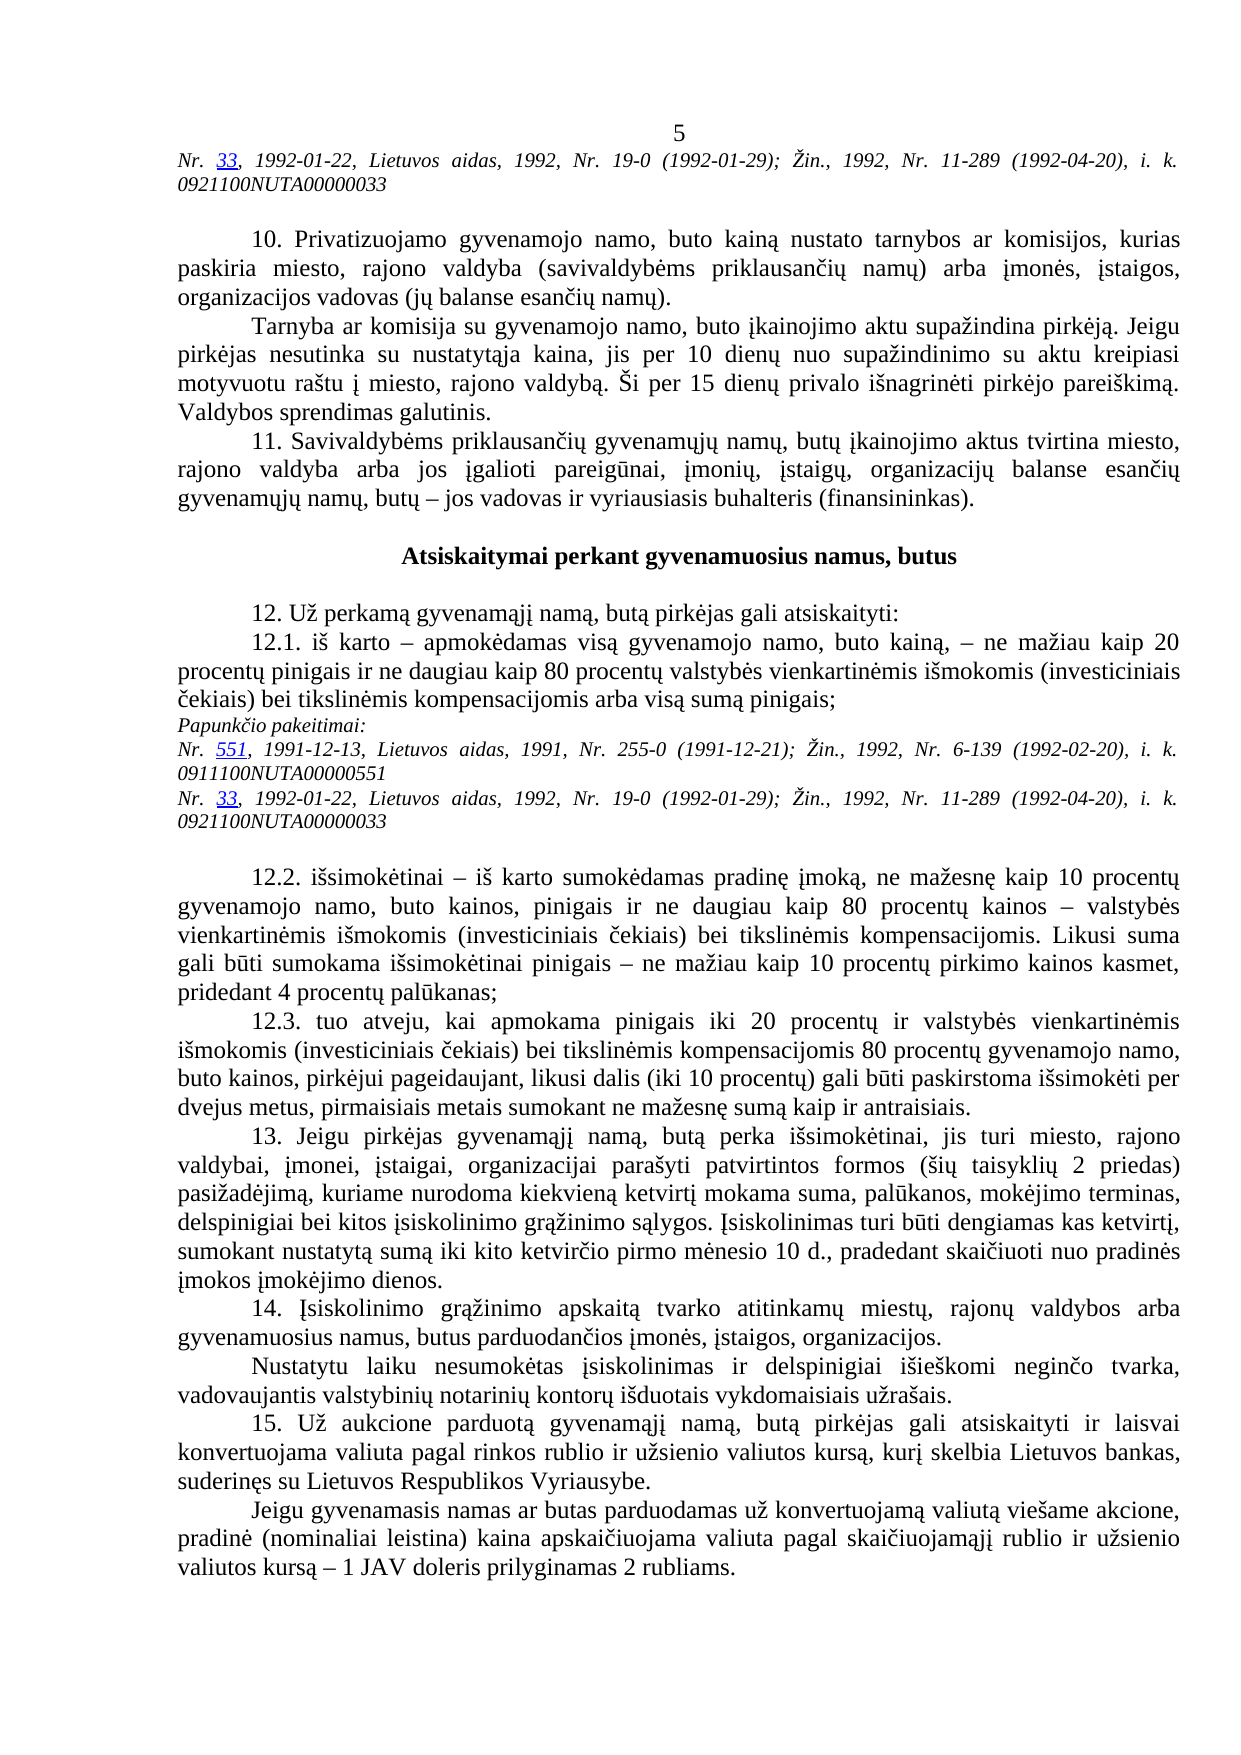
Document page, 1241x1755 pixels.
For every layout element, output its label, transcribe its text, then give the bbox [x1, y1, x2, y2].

text 10. Privatizuojamo gyvenamojo namo, buto kainą nustato tarnybos ar komisijos, kurias paskiria miesto, rajono valdyba (savivaldybėms priklausančių namų) arba įmonės, įstaigos, organizacijos vadovas (jų balanse esančių namų). [177, 224, 1181, 311]
text 12.1. iš karto – apmokėdamas visą gyvenamojo namo, buto kainą, – ne mažiau kaip 20 procentų pinigais ir ne daugiau kaip 80 procentų valstybės vienkartinėmis išmokomis (investiciniais čekiais) bei tikslinėmis kompensacijomis arba visą sumą pinigais; [177, 627, 1181, 713]
text 15. Už aukcione parduotą gyvenamąjį namą, butą pirkėjas gali atsiskaityti ir laisvai konvertuojama valiuta pagal rinkos rublio ir užsienio valiutos kursą, kurį skelbia Lietuvos bankas, suderinęs su Lietuvos Respublikos Vyriausybe. [177, 1408, 1181, 1495]
text Nr. 33, 1992-01-22, Lietuvos aidas, 1992, Nr. 19-0 (1992-01-29); Žin., 1992, Nr. 11-289 (1992-04-20), i. k. 0921100NUTA00000033 [177, 785, 1181, 833]
text 12. Už perkamą gyvenamąjį namą, butą pirkėjas gali atsiskaityti: [177, 598, 1181, 627]
text Tarnyba ar komisija su gyvenamojo namo, buto įkainojimo aktu supažindina pirkėją. Jeigu pirkėjas nesutinka su nustatytąja kaina, jis per 10 dienų nuo supažindinimo su aktu kreipiasi motyvuotu raštu į miesto, rajono valdybą. Ši per 15 dienų privalo išnagrinėti pirkėjo pareiškimą. Valdybos sprendimas galutinis. [177, 311, 1181, 426]
text Nr. 33, 1992-01-22, Lietuvos aidas, 1992, Nr. 19-0 (1992-01-29); Žin., 1992, Nr. 11-289 (1992-04-20), i. k. 0921100NUTA00000033 [177, 148, 1181, 196]
text 12.2. išsimokėtinai – iš karto sumokėdamas pradinę įmoką, ne mažesnę kaip 10 procentų gyvenamojo namo, buto kainos, pinigais ir ne daugiau kaip 80 procentų kainos – valstybės vienkartinėmis išmokomis (investiciniais čekiais) bei tikslinėmis kompensacijomis. Likusi suma gali būti sumokama išsimokėtinai pinigais – ne mažiau kaip 10 procentų pirkimo kainos kasmet, pridedant 4 procentų palūkanas; [177, 862, 1181, 1006]
text Nr. 551, 1991-12-13, Lietuvos aidas, 1991, Nr. 255-0 (1991-12-21); Žin., 1992, Nr. 6-139 (1992-02-20), i. k. 0911100NUTA00000551 [177, 737, 1181, 785]
text Atsiskaitymai perkant gyvenamuosius namus, butus [177, 541, 1181, 569]
text Nustatytu laiku nesumokėtas įsiskolinimas ir delspinigiai išieškomi neginčo tvarka, vadovaujantis valstybinių notarinių kontorų išduotais vykdomaisiais užrašais. [177, 1351, 1181, 1408]
text Jeigu gyvenamasis namas ar butas parduodamas už konvertuojamą valiutą viešame akcione, pradinė (nominaliai leistina) kaina apskaičiuojama valiuta pagal skaičiuojamąjį rublio ir užsienio valiutos kursą – 1 JAV doleris prilyginamas 2 rubliams. [177, 1495, 1181, 1581]
text 13. Jeigu pirkėjas gyvenamąjį namą, butą perka išsimokėtinai, jis turi miesto, rajono valdybai, įmonei, įstaigai, organizacijai parašyti patvirtintos formos (šių taisyklių 2 priedas) pasižadėjimą, kuriame nurodoma kiekvieną ketvirtį mokama suma, palūkanos, mokėjimo terminas, delspinigiai bei kitos įsiskolinimo grąžinimo sąlygos. Įsiskolinimas turi būti dengiamas kas ketvirtį, sumokant nustatytą sumą iki kito ketvirčio pirmo mėnesio 10 d., pradedant skaičiuoti nuo pradinės įmokos įmokėjimo dienos. [177, 1121, 1181, 1293]
text Papunkčio pakeitimai: [177, 713, 1181, 737]
text 11. Savivaldybėms priklausančių gyvenamųjų namų, butų įkainojimo aktus tvirtina miesto, rajono valdyba arba jos įgalioti pareigūnai, įmonių, įstaigų, organizacijų balanse esančių gyvenamųjų namų, butų – jos vadovas ir vyriausiasis buhalteris (finansininkas). [177, 426, 1181, 512]
text 12.3. tuo atveju, kai apmokama pinigais iki 20 procentų ir valstybės vienkartinėmis išmokomis (investiciniais čekiais) bei tikslinėmis kompensacijomis 80 procentų gyvenamojo namo, buto kainos, pirkėjui pageidaujant, likusi dalis (iki 10 procentų) gali būti paskirstoma išsimokėti per dvejus metus, pirmaisiais metais sumokant ne mažesnę sumą kaip ir antraisiais. [177, 1006, 1181, 1121]
text 14. Įsiskolinimo grąžinimo apskaitą tvarko atitinkamų miestų, rajonų valdybos arba gyvenamuosius namus, butus parduodančios įmonės, įstaigos, organizacijos. [177, 1293, 1181, 1351]
